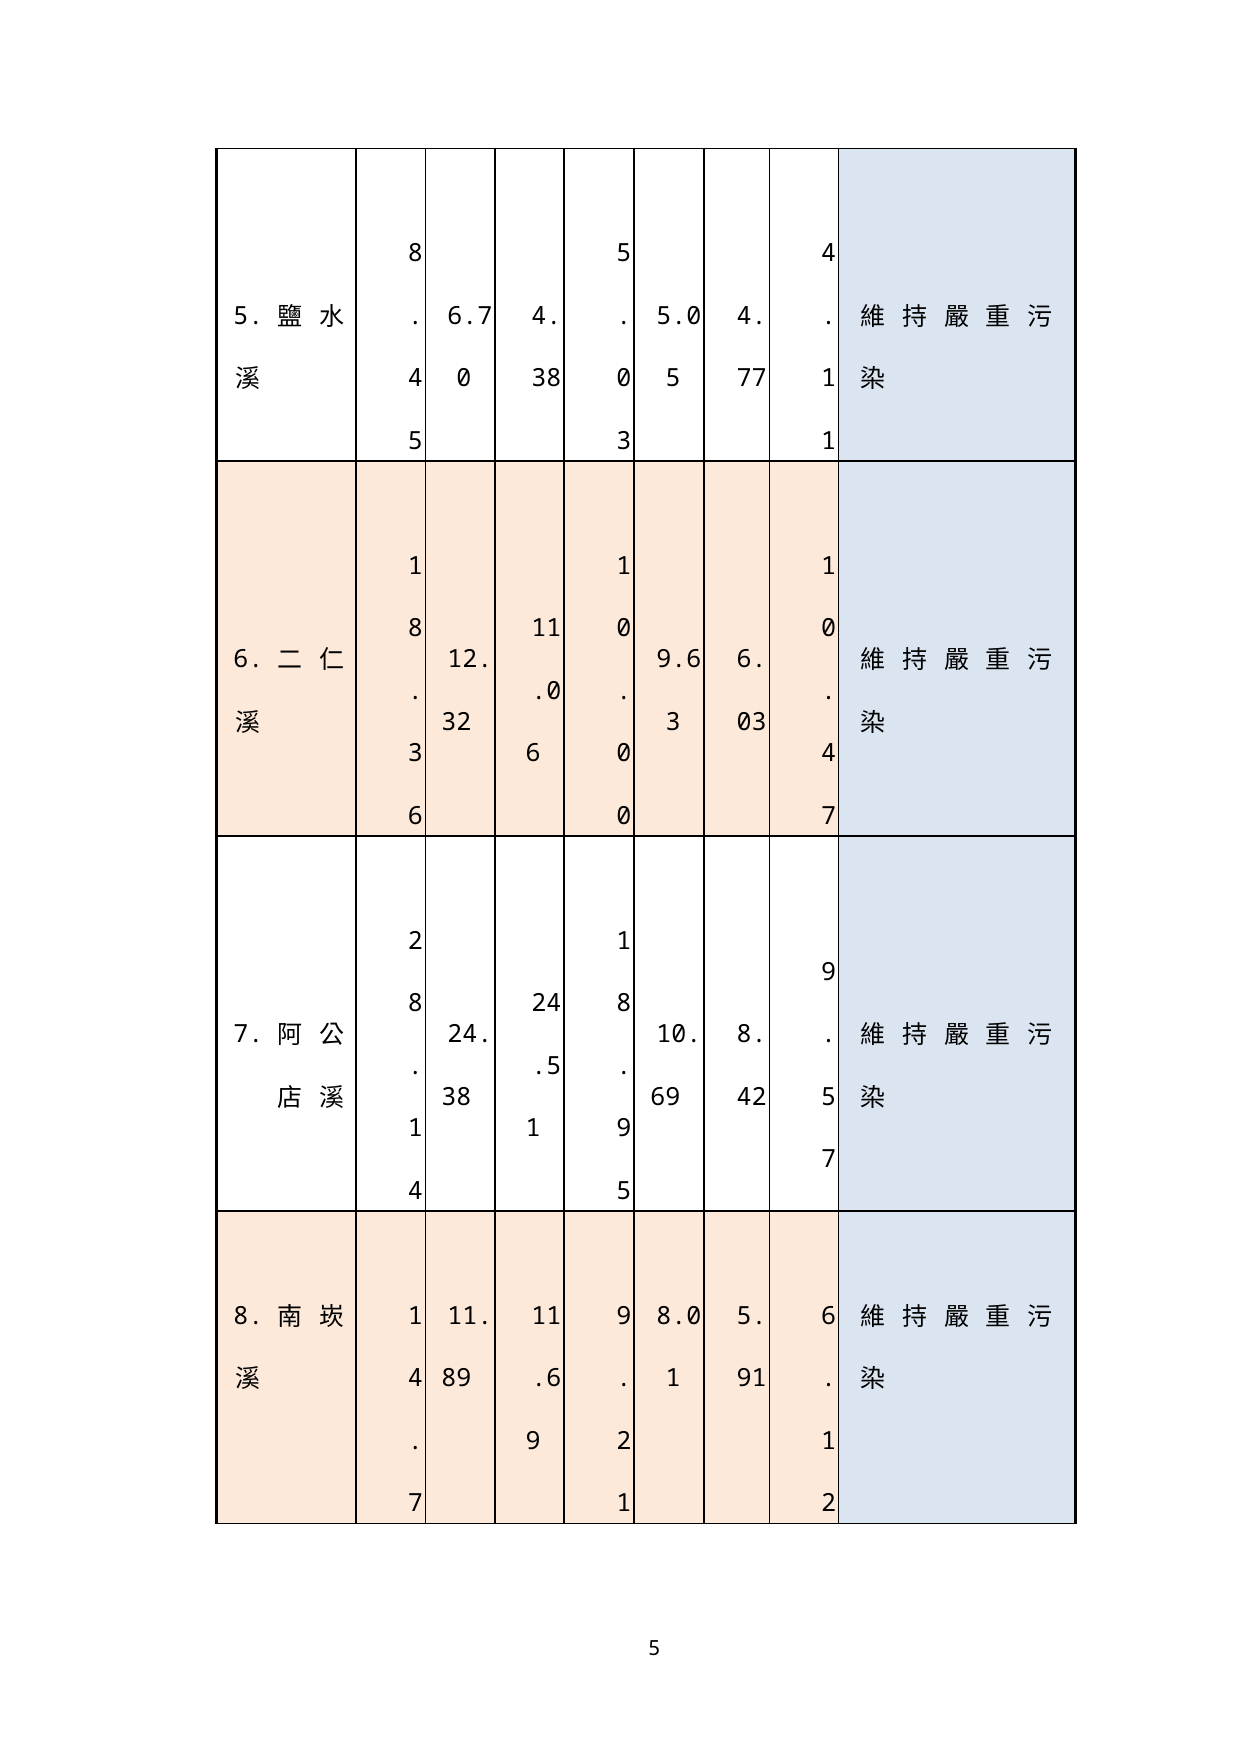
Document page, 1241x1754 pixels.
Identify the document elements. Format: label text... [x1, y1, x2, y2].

table_cell 9.21 [565, 1212, 633, 1523]
table_cell 18.95 [565, 837, 633, 1210]
table_cell 維持嚴重污染 [839, 149, 1074, 460]
table_cell 10.00 [565, 462, 633, 835]
table_cell 6.03 [705, 462, 769, 835]
table_cell 維持嚴重污染 [839, 462, 1074, 835]
table_cell 11.06 [496, 462, 563, 835]
table_cell 維持嚴重污染 [839, 837, 1074, 1210]
table_cell 6.二仁溪 [218, 462, 355, 835]
table_cell 9.57 [770, 837, 838, 1210]
table_cell 維持嚴重污染 [839, 1212, 1074, 1523]
table_cell 8.南崁溪 [218, 1212, 355, 1523]
table_cell 12.32 [426, 462, 494, 835]
table_cell 5.05 [635, 149, 703, 460]
table_cell 28.14 [357, 837, 425, 1210]
table_cell 5.鹽水溪 [218, 149, 355, 460]
table_cell 24.51 [496, 837, 563, 1210]
table_cell 6.12 [770, 1212, 838, 1523]
table_cell 11.89 [426, 1212, 494, 1523]
table_cell 6.70 [426, 149, 494, 460]
table_cell 14.7 [357, 1212, 425, 1523]
table_cell 10.69 [635, 837, 703, 1210]
table_cell 18.36 [357, 462, 425, 835]
table_cell 5.03 [565, 149, 633, 460]
table_cell 8.45 [357, 149, 425, 460]
table_cell 8.42 [705, 837, 769, 1210]
table_cell 4.11 [770, 149, 838, 460]
table_cell 9.63 [635, 462, 703, 835]
table_cell 5.91 [705, 1212, 769, 1523]
table_cell 11.69 [496, 1212, 563, 1523]
table_cell 4.77 [705, 149, 769, 460]
table_cell 10.47 [770, 462, 838, 835]
table_cell 24.38 [426, 837, 494, 1210]
table_cell 8.01 [635, 1212, 703, 1523]
table_cell 4.38 [496, 149, 563, 460]
table_cell 7.阿公店溪 [218, 837, 355, 1210]
